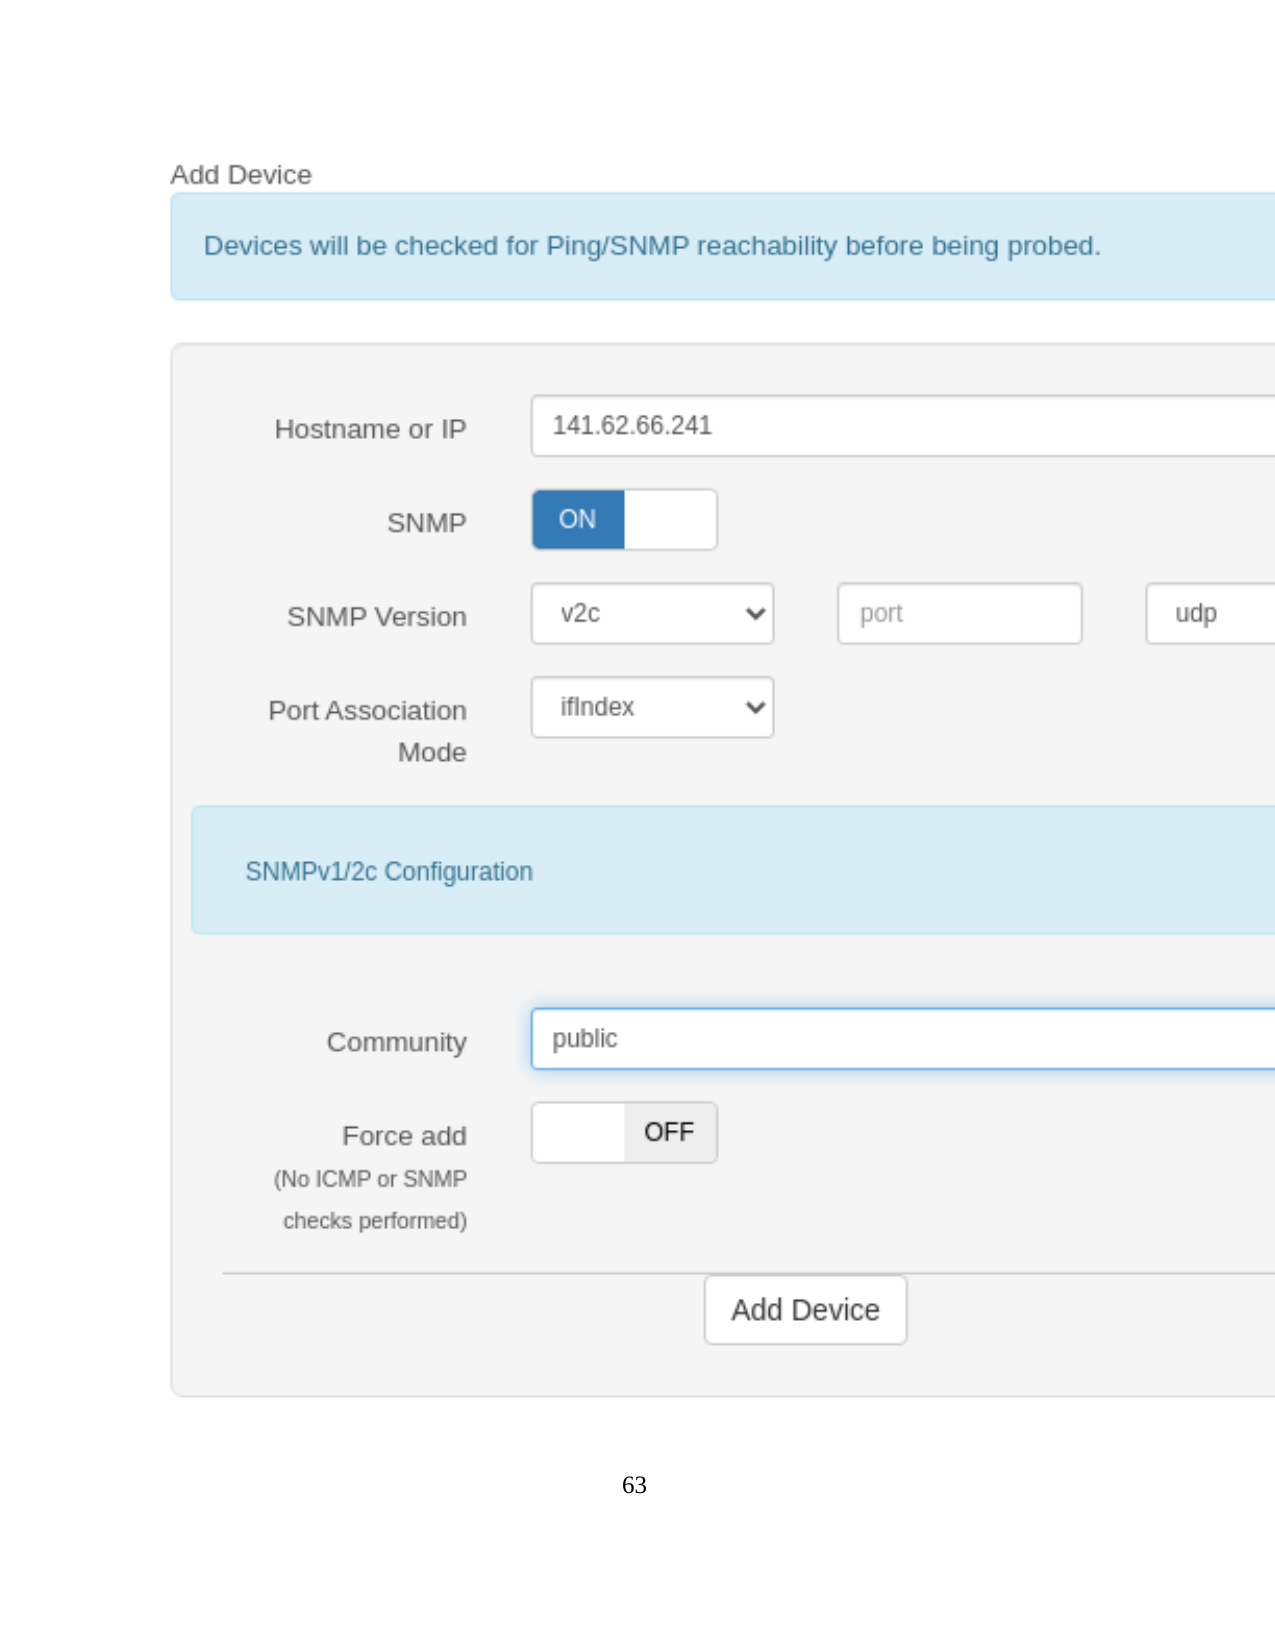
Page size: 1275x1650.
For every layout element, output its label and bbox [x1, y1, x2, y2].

picture [150, 150, 1275, 1423]
